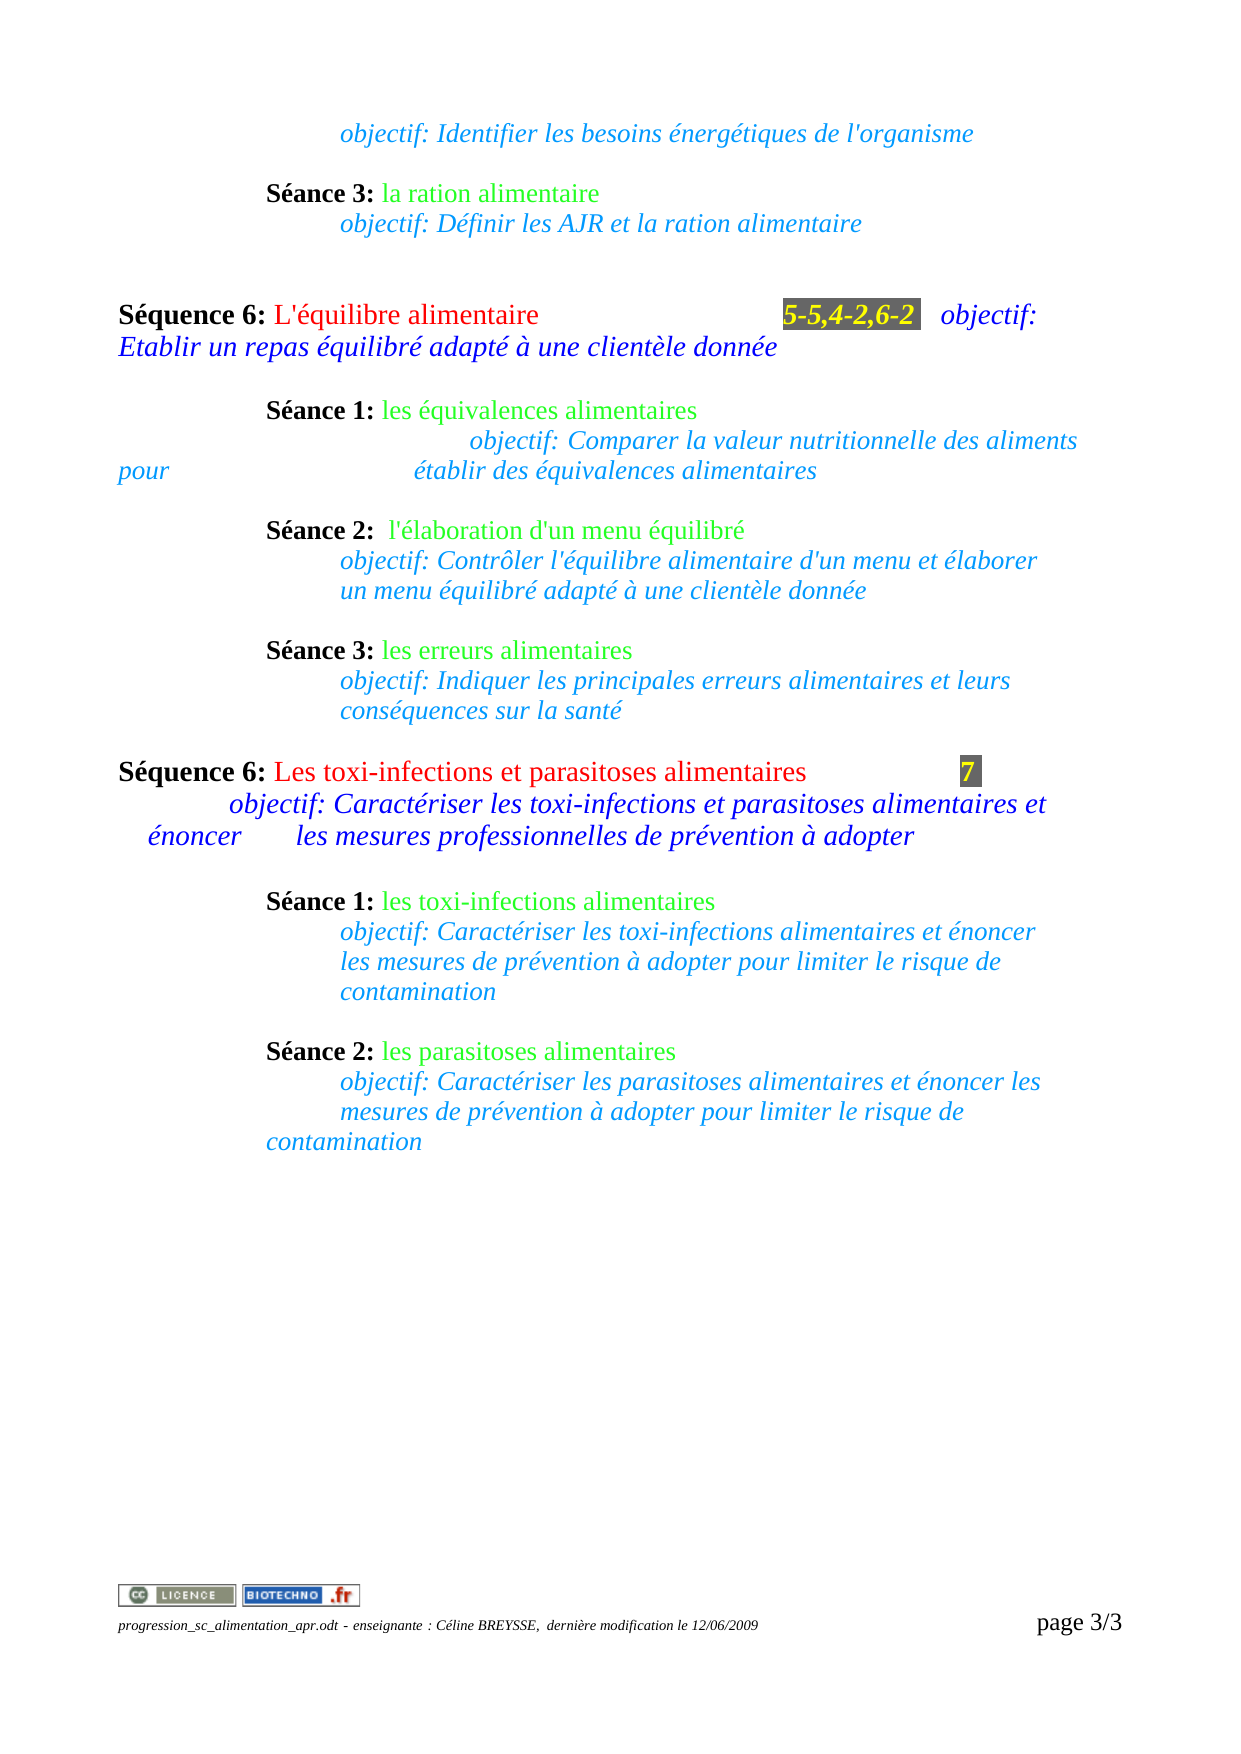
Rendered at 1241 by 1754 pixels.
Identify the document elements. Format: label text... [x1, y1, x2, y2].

text objectif: Indiquer les principales erreurs alimentaires et leurs conséquences sur la santé [118, 665, 1122, 725]
picture [242, 1584, 361, 1607]
text objectif: Caractériser les toxi-infections alimentaires et énoncer les mesures de prévention à adopter pour limiter le risque de contamination [118, 916, 1122, 1006]
text objectif: Identifier les besoins énergétiques de l'organisme [118, 118, 1122, 148]
text Séance 1: les équivalences alimentaires [118, 395, 1122, 425]
text Séance 1: les toxi-infections alimentaires [118, 884, 1122, 916]
text objectif: Comparer la valeur nutritionnelle des aliments pour établir des équivalences alimentaires [118, 425, 1122, 485]
text Séance 2: les parasitoses alimentaires [118, 1036, 1122, 1066]
text Séance 3: les erreurs alimentaires [118, 635, 1122, 665]
text Séquence 6: Les toxi-infections et parasitoses alimentaires 7 objectif: Caractériser les toxi-infections et parasitoses alimentaires et énoncer les mesures professionnelles de prévention à adopter [118, 755, 1122, 852]
text objectif: Caractériser les parasitoses alimentaires et énoncer les mesures de prévention à adopter pour limiter le risque de contamination [118, 1066, 1122, 1156]
text Séquence 6: L'équilibre alimentaire 5-5,4-2,6-2 objectif: Etablir un repas équilibré adapté à une clientèle donnée [118, 298, 1122, 363]
text objectif: Contrôler l'équilibre alimentaire d'un menu et élaborer un menu équilibré adapté à une clientèle donnée [118, 545, 1122, 605]
text objectif: Définir les AJR et la ration alimentaire [118, 208, 1122, 238]
picture [118, 1584, 237, 1607]
text Séance 2: l'élaboration d'un menu équilibré [118, 515, 1122, 545]
text Séance 3: la ration alimentaire [118, 178, 1122, 208]
